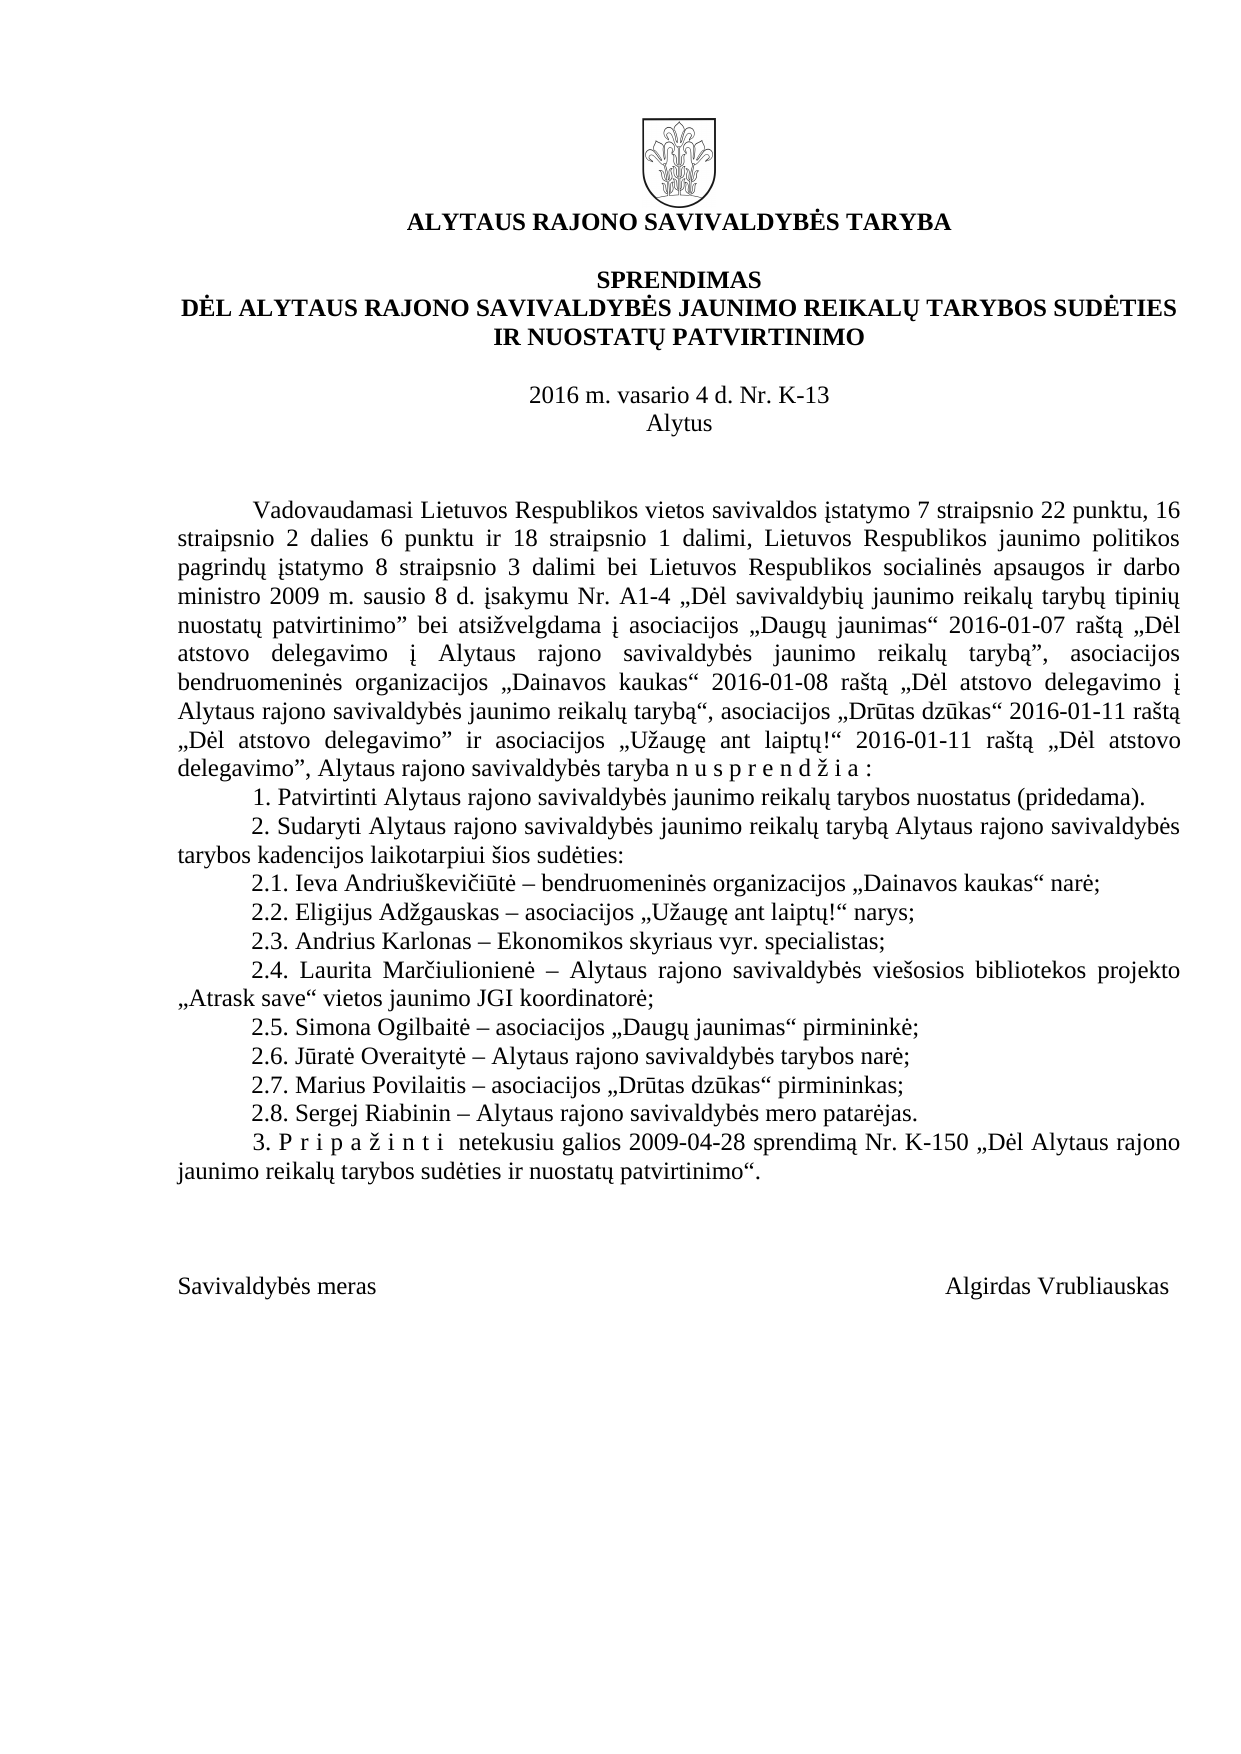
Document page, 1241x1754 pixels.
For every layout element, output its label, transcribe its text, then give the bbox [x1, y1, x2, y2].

text 3. P r i p a ž i n t i netekusiu galios 2009-04-28 sprendimą Nr. K-150 „Dėl Alytaus rajono jaunimo reikalų tarybos sudėties ir nuostatų patvirtinimo“. [177, 1127, 1181, 1185]
text 2.2. Eligijus Adžgauskas – asociacijos „Užaugę ant laiptų!“ narys; [177, 897, 1181, 926]
text Vadovaudamasi Lietuvos Respublikos vietos savivaldos įstatymo 7 straipsnio 22 punktu, 16 straipsnio 2 dalies 6 punktu ir 18 straipsnio 1 dalimi, Lietuvos Respublikos jaunimo politikos pagrindų įstatymo 8 straipsnio 3 dalimi bei Lietuvos Respublikos socialinės apsaugos ir darbo ministro 2009 m. sausio 8 d. įsakymu Nr. A1-4 „Dėl savivaldybių jaunimo reikalų tarybų tipinių nuostatų patvirtinimo” bei atsižvelgdama į asociacijos „Daugų jaunimas“ 2016-01-07 raštą „Dėl atstovo delegavimo į Alytaus rajono savivaldybės jaunimo reikalų tarybą”, asociacijos bendruomeninės organizacijos „Dainavos kaukas“ 2016-01-08 raštą „Dėl atstovo delegavimo į Alytaus rajono savivaldybės jaunimo reikalų tarybą“, asociacijos „Drūtas dzūkas“ 2016-01-11 raštą „Dėl atstovo delegavimo” ir asociacijos „Užaugę ant laiptų!“ 2016-01-11 raštą „Dėl atstovo delegavimo”, Alytaus rajono savivaldybės taryba nusprendžia: [177, 495, 1181, 782]
text Savivaldybės meras Algirdas Vrubliauskas [177, 1271, 1181, 1300]
text ALYTAUS RAJONO SAVIVALDYBĖS TARYBA [177, 207, 1181, 236]
text DĖL ALYTAUS RAJONO SAVIVALDYBĖS JAUNIMO REIKALŲ TARYBOS SUDĖTIES IR NUOSTATŲ PATVIRTINIMO [177, 293, 1181, 351]
text 1. Patvirtinti Alytaus rajono savivaldybės jaunimo reikalų tarybos nuostatus (pridedama). [177, 782, 1181, 811]
text 2.5. Simona Ogilbaitė – asociacijos „Daugų jaunimas“ pirmininkė; [177, 1012, 1181, 1041]
text 2.1. Ieva Andriuškevičiūtė – bendruomeninės organizacijos „Dainavos kaukas“ narė; [177, 868, 1181, 897]
text 2.4. Laurita Marčiulionienė – Alytaus rajono savivaldybės viešosios bibliotekos projekto „Atrask save“ vietos jaunimo JGI koordinatorė; [177, 955, 1181, 1012]
text 2016 m. vasario 4 d. Nr. K-13 [177, 380, 1181, 408]
text SPRENDIMAS [177, 265, 1181, 293]
text 2.3. Andrius Karlonas – Ekonomikos skyriaus vyr. specialistas; [177, 926, 1181, 955]
text 2.6. Jūratė Overaitytė – Alytaus rajono savivaldybės tarybos narė; [177, 1041, 1181, 1070]
text 2.7. Marius Povilaitis – asociacijos „Drūtas dzūkas“ pirmininkas; [177, 1070, 1181, 1098]
text 2. Sudaryti Alytaus rajono savivaldybės jaunimo reikalų tarybą Alytaus rajono savivaldybės tarybos kadencijos laikotarpiui šios sudėties: [177, 811, 1181, 868]
text 2.8. Sergej Riabinin – Alytaus rajono savivaldybės mero patarėjas. [177, 1098, 1181, 1127]
text Alytus [177, 408, 1181, 437]
